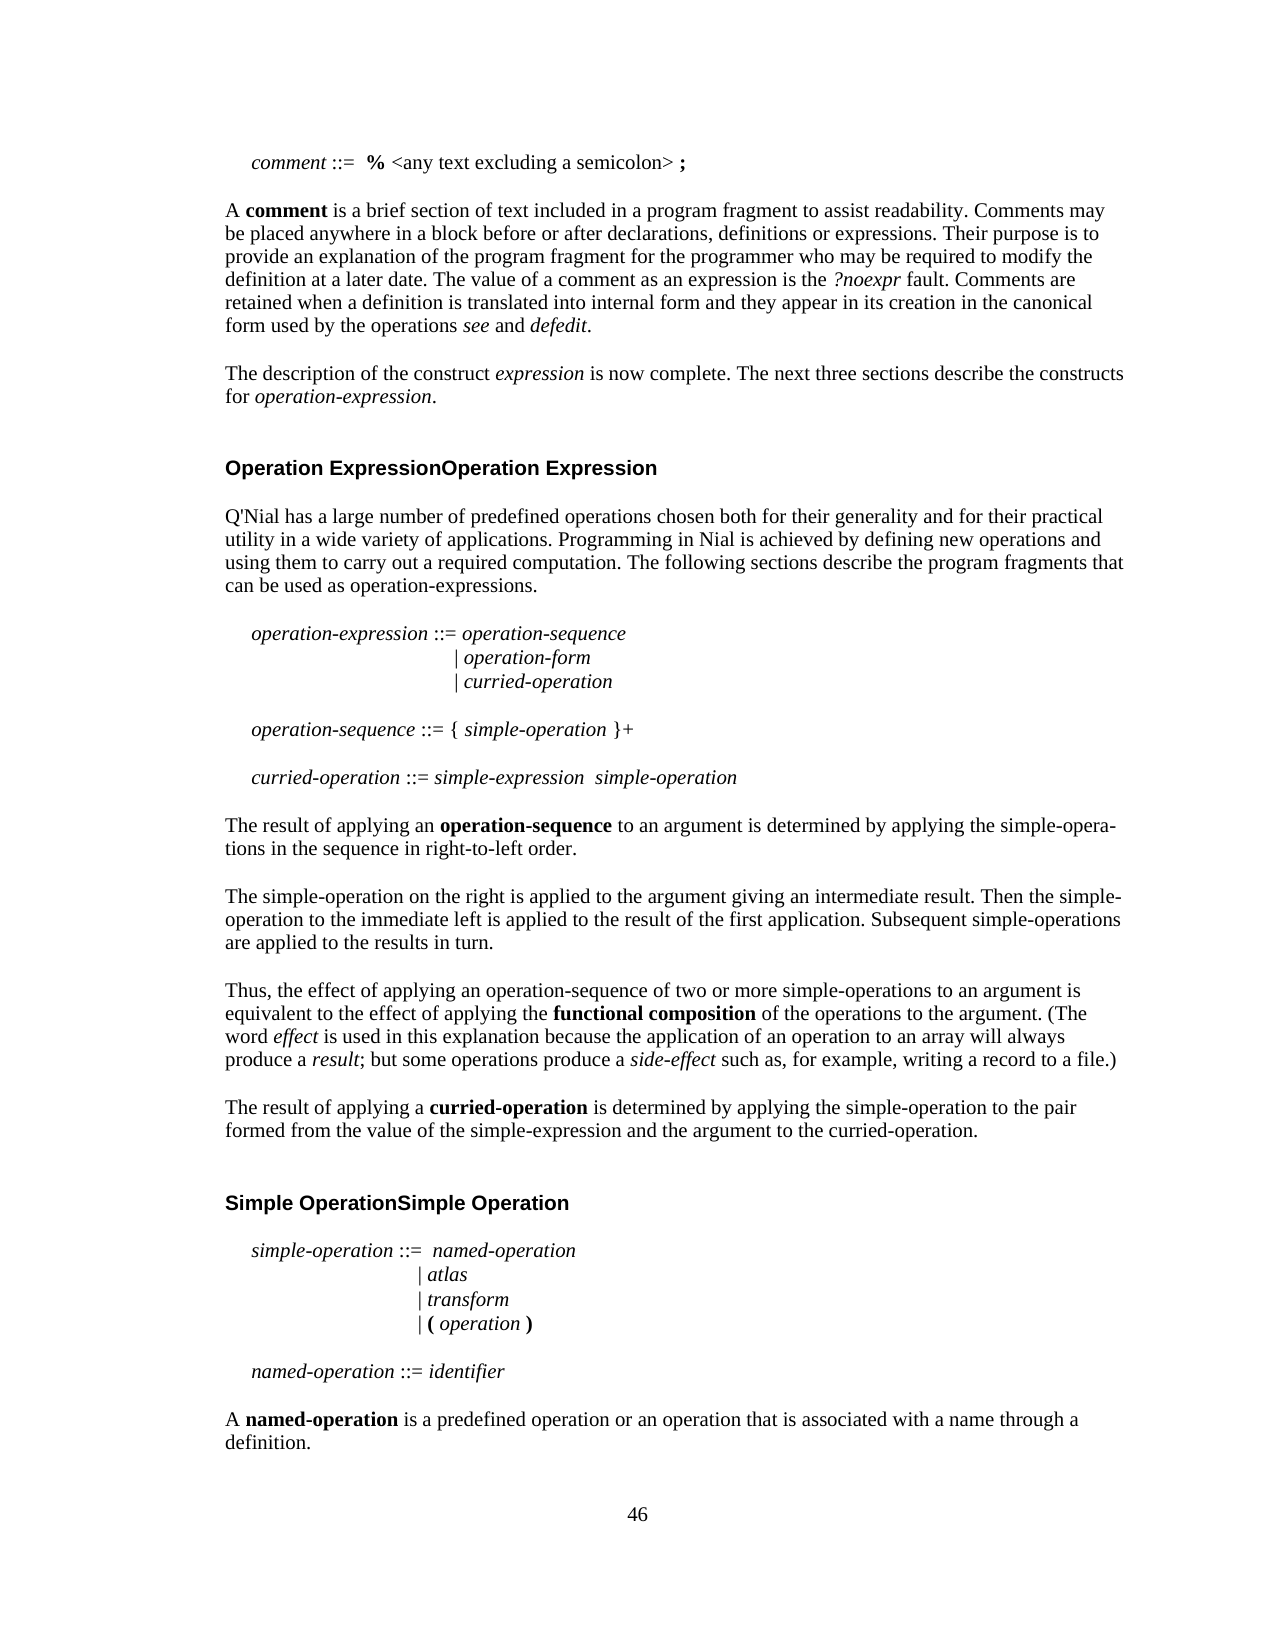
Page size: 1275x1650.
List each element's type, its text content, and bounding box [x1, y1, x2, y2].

list | atlas [150, 1262, 1125, 1286]
list The result of applying a curried-operation is determined by applying the simple-operation to the pair formed from the value of the simple-expression and the argument to the curried-operation. [150, 1095, 1125, 1142]
list operation-sequence ::= { simple-operation }+ [150, 717, 1125, 741]
list The description of the construct expression is now complete. The next three sections describe the constructs for operation-expression. [150, 361, 1125, 408]
list Thus, the effect of applying an operation-sequence of two or more simple-operations to an argument is equivalent to the effect of applying the functional composition of the operations to the argument. (The word effect is used in this explanation because the application of an operation to an array will always produce a result; but some operations produce a side-effect such as, for example, writing a record to a file.) [150, 978, 1125, 1071]
list Operation ExpressionOperation Expression [150, 456, 1125, 480]
list Q'Nial has a large number of predefined operations chosen both for their generality and for their practical utility in a wide variety of applications. Programming in Nial is achieved by defining new operations and using them to carry out a required computation. The following sections describe the program fragments that can be used as operation-expressions. [150, 504, 1125, 597]
list The simple-operation on the right is applied to the argument giving an intermediate result. Then the simple-operation to the immediate left is applied to the result of the first application. Subsequent simple-operations are applied to the results in turn. [150, 884, 1125, 954]
list | ( operation ) [150, 1311, 1125, 1334]
list Simple OperationSimple Operation [150, 1190, 1125, 1214]
list | transform [150, 1286, 1125, 1311]
list | curried-operation [150, 669, 1125, 693]
list comment ::= % <any text excluding a semicolon> ; [150, 150, 1125, 174]
list The result of applying an operation-sequence to an argument is determined by applying the simple-opera­tions in the sequence in right-to-left order. [150, 813, 1125, 860]
list named-operation ::= identifier [150, 1359, 1125, 1383]
list simple-operation ::= named-operation [150, 1238, 1125, 1262]
list | operation-form [150, 645, 1125, 669]
list A named-operation is a predefined operation or an operation that is associated with a name through a definition. [150, 1407, 1125, 1454]
list A comment is a brief section of text included in a program fragment to assist readability. Comments may be placed anywhere in a block before or after declarations, definitions or expressions. Their purpose is to provide an explanation of the program fragment for the programmer who may be required to modify the definition at a later date. The value of a comment as an expression is the ?noexpr fault. Comments are retained when a definition is translated into internal form and they appear in its creation in the canonical form used by the operations see and defedit. [150, 198, 1125, 337]
list curried-operation ::= simple-expression simple-operation [150, 765, 1125, 789]
list operation-expression ::= operation-sequence [150, 621, 1125, 645]
